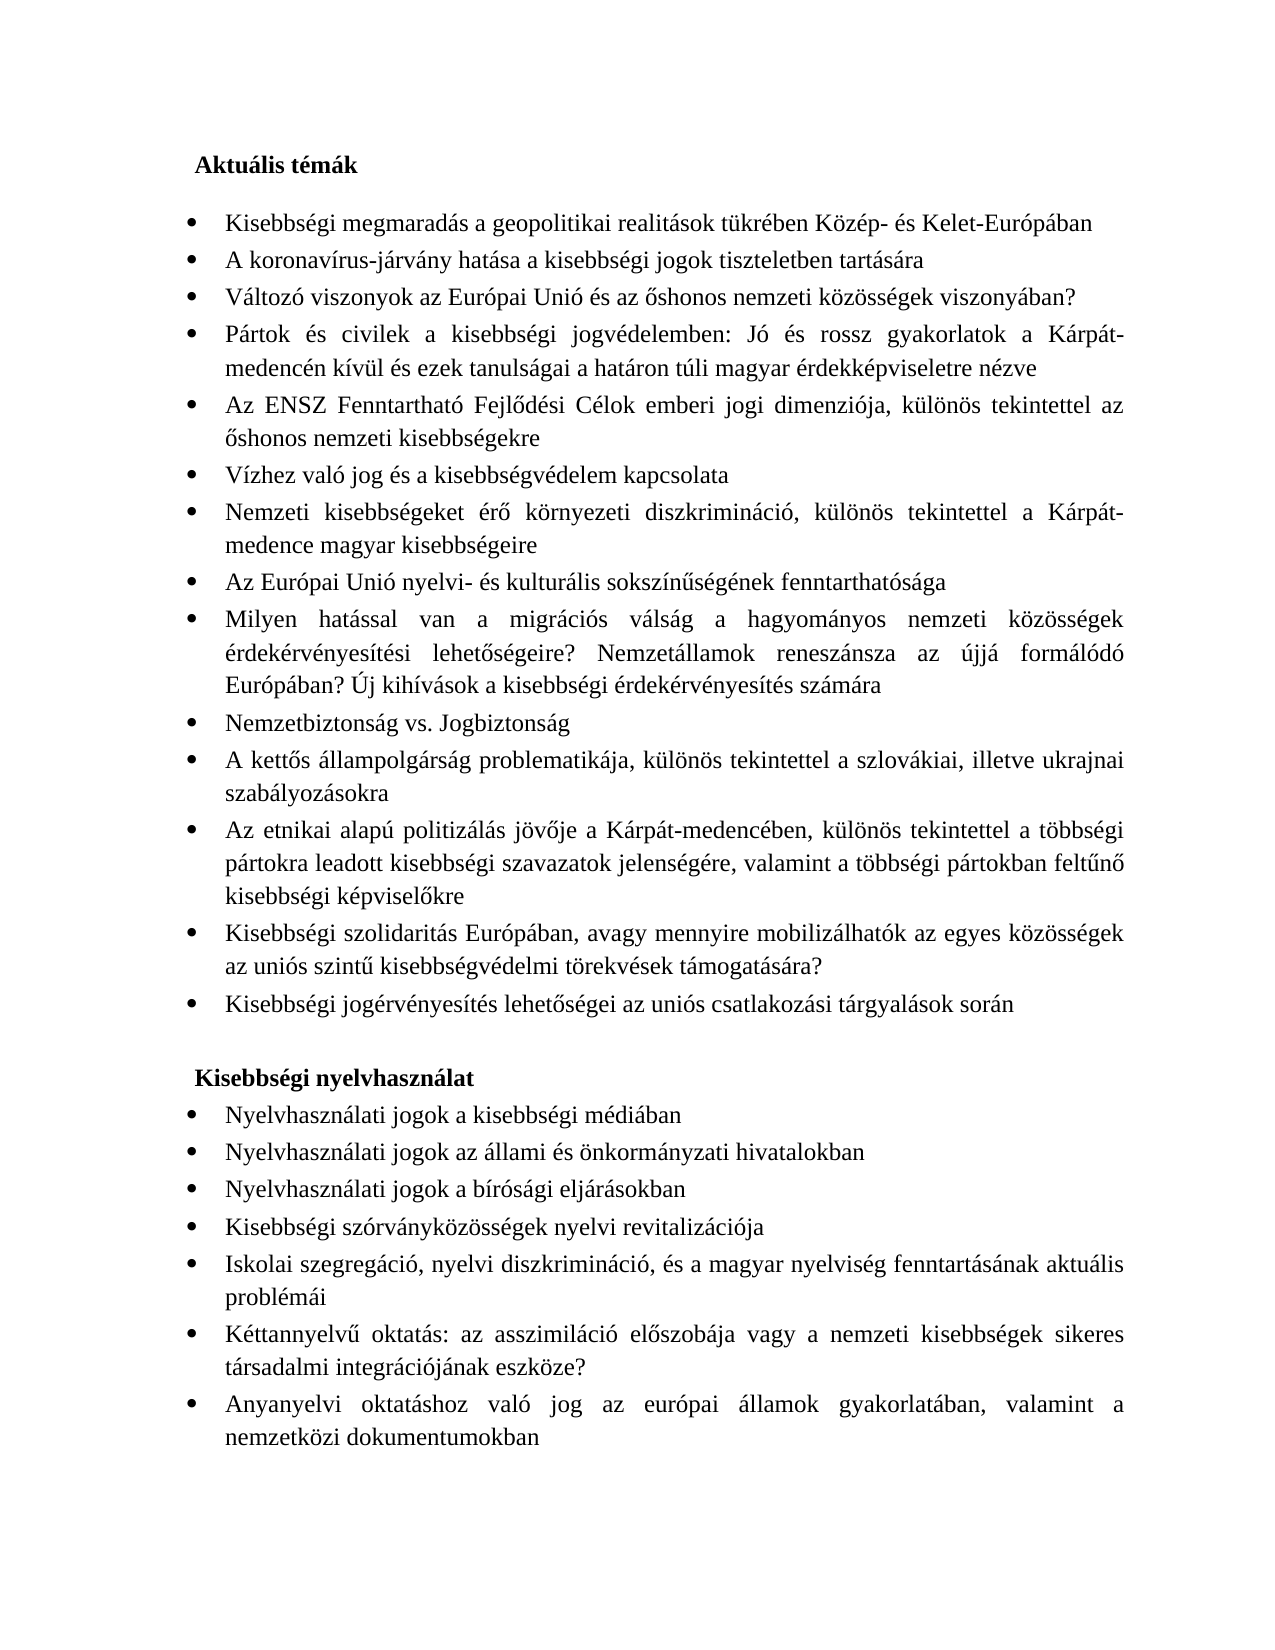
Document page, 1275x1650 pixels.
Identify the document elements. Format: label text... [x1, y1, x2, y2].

list Az Európai Unió nyelvi- és kulturális sokszínűségének fenntarthatósága [187, 567, 1125, 596]
list Anyanyelvi oktatáshoz való jog az európai államok gyakorlatában, valamint a nemzetközi dokumentumokban [187, 1389, 1125, 1451]
list A koronavírus-járvány hatása a kisebbségi jogok tiszteletben tartására [187, 245, 1125, 274]
list Milyen hatással van a migrációs válság a hagyományos nemzeti közösségek érdekérvényesítési lehetőségeire? Nemzetállamok reneszánsza az újjá formálódó Európában? Új kihívások a kisebbségi érdekérvényesítés számára [187, 604, 1125, 699]
list Nyelvhasználati jogok a kisebbségi médiában [187, 1100, 1125, 1129]
list Pártok és civilek a kisebbségi jogvédelemben: Jó és rossz gyakorlatok a Kárpát-medencén kívül és ezek tanulságai a határon túli magyar érdekképviseletre nézve [187, 319, 1125, 381]
list Nyelvhasználati jogok a bírósági eljárásokban [187, 1174, 1125, 1203]
text Aktuális témák [194, 150, 1125, 179]
list Az ENSZ Fenntartható Fejlődési Célok emberi jogi dimenziója, különös tekintettel az őshonos nemzeti kisebbségekre [187, 390, 1125, 452]
list Kéttannyelvű oktatás: az asszimiláció előszobája vagy a nemzeti kisebbségek sikeres társadalmi integrációjának eszköze? [187, 1319, 1125, 1381]
list Kisebbségi jogérvényesítés lehetőségei az uniós csatlakozási tárgyalások során [187, 989, 1125, 1017]
list Változó viszonyok az Európai Unió és az őshonos nemzeti közösségek viszonyában? [187, 282, 1125, 311]
list Kisebbségi szórványközösségek nyelvi revitalizációja [187, 1212, 1125, 1241]
list Az etnikai alapú politizálás jövője a Kárpát-medencében, különös tekintettel a többségi pártokra leadott kisebbségi szavazatok jelenségére, valamint a többségi pártokban feltűnő kisebbségi képviselőkre [187, 815, 1125, 910]
text Kisebbségi nyelvhasználat [194, 1063, 1125, 1092]
list Nyelvhasználati jogok az állami és önkormányzati hivatalokban [187, 1137, 1125, 1166]
list Iskolai szegregáció, nyelvi diszkrimináció, és a magyar nyelviség fenntartásának aktuális problémái [187, 1249, 1125, 1311]
list A kettős állampolgárság problematikája, különös tekintettel a szlovákiai, illetve ukrajnai szabályozásokra [187, 745, 1125, 807]
list Kisebbségi megmaradás a geopolitikai realitások tükrében Közép- és Kelet-Európában [187, 208, 1125, 237]
list Nemzeti kisebbségeket érő környezeti diszkrimináció, különös tekintettel a Kárpát-medence magyar kisebbségeire [187, 497, 1125, 559]
list Kisebbségi szolidaritás Európában, avagy mennyire mobilizálhatók az egyes közösségek az uniós szintű kisebbségvédelmi törekvések támogatására? [187, 918, 1125, 980]
list Vízhez való jog és a kisebbségvédelem kapcsolata [187, 460, 1125, 489]
list Nemzetbiztonság vs. Jogbiztonság [187, 708, 1125, 737]
